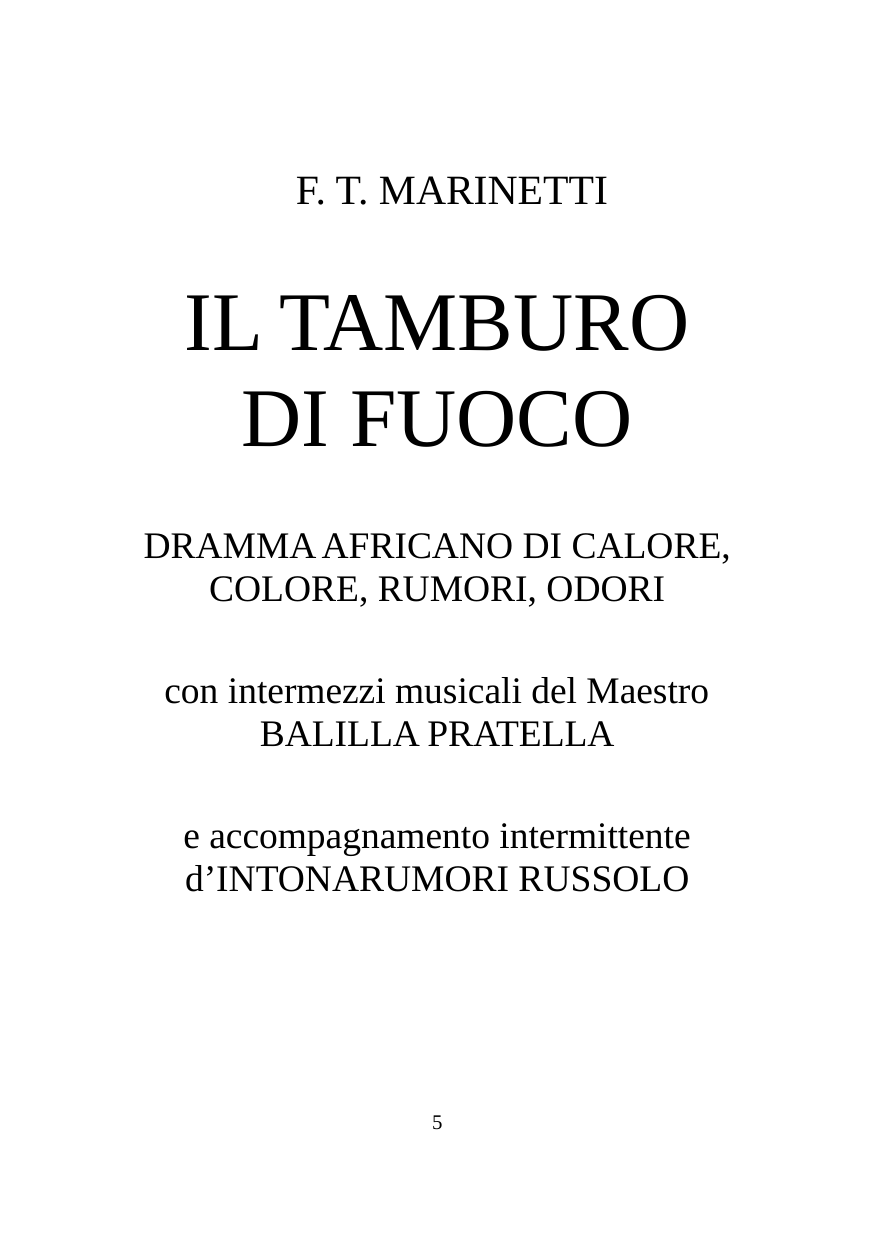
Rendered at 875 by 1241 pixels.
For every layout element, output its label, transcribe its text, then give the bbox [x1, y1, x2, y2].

text DRAMMA AFRICANO DI CALORE, COLORE, RUMORI, ODORI [106, 523, 768, 609]
text F. T. MARINETTI [106, 165, 768, 213]
text IL TAMBURO DI FUOCO [106, 272, 768, 464]
text e accompagnamento intermittente d’INTONARUMORI RUSSOLO [106, 814, 768, 900]
text con intermezzi musicali del Maestro BALILLA PRATELLA [106, 668, 768, 754]
